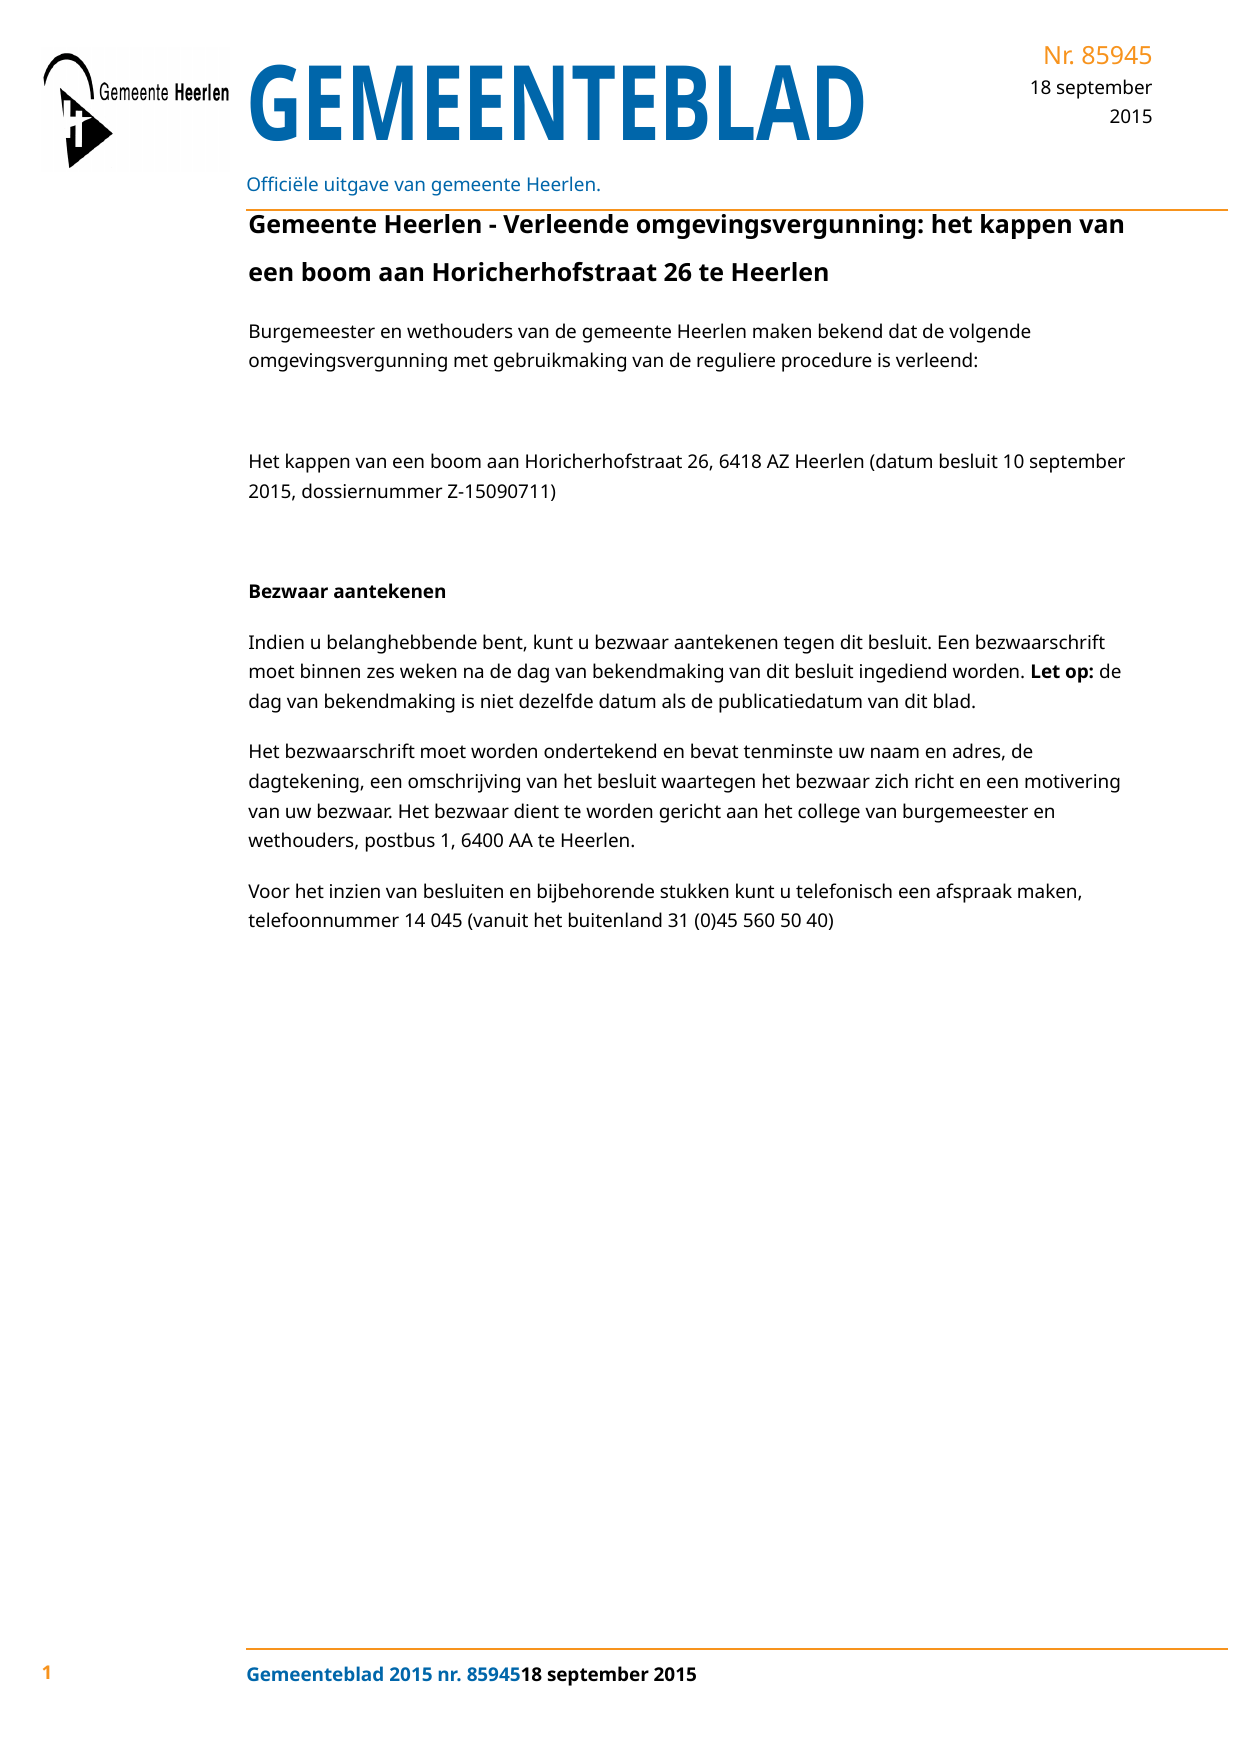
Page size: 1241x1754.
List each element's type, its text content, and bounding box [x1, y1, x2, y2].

text Bezwaar aantekenen [248, 579, 1152, 604]
picture [41, 47, 231, 172]
text Voor het inzien van besluiten en bijbehorende stukken kunt u telefonisch een afspraak maken, telefoonnummer 14 045 (vanuit het buitenland 31 (0)45 560 50 40) [248, 878, 1152, 933]
text Het kappen van een boom aan Horicherhofstraat 26, 6418 AZ Heerlen (datum besluit 10 september 2015, dossiernummer Z-15090711) [248, 448, 1152, 504]
text Indien u belanghebbende bent, kunt u bezwaar aantekenen tegen dit besluit. Een bezwaarschrift moet binnen zes weken na de dag van bekendmaking van dit besluit ingediend worden. Let op: de dag van bekendmaking is niet dezelfde datum als de publicatiedatum van dit blad. [248, 629, 1152, 714]
text Het bezwaarschrift moet worden ondertekend en bevat tenminste uw naam en adres, de dagtekening, een omschrijving van het besluit waartegen het bezwaar zich richt en een motivering van uw bezwaar. Het bezwaar dient te worden gericht aan het college van burgemeester en wethouders, postbus 1, 6400 AA te Heerlen. [248, 739, 1152, 853]
text Gemeente Heerlen - Verleende omgevingsvergunning: het kappen van een boom aan Horicherhofstraat 26 te Heerlen [248, 211, 1152, 288]
text Burgemeester en wethouders van de gemeente Heerlen maken bekend dat de volgende omgevingsvergunning met gebruikmaking van de reguliere procedure is verleend: [248, 318, 1152, 373]
